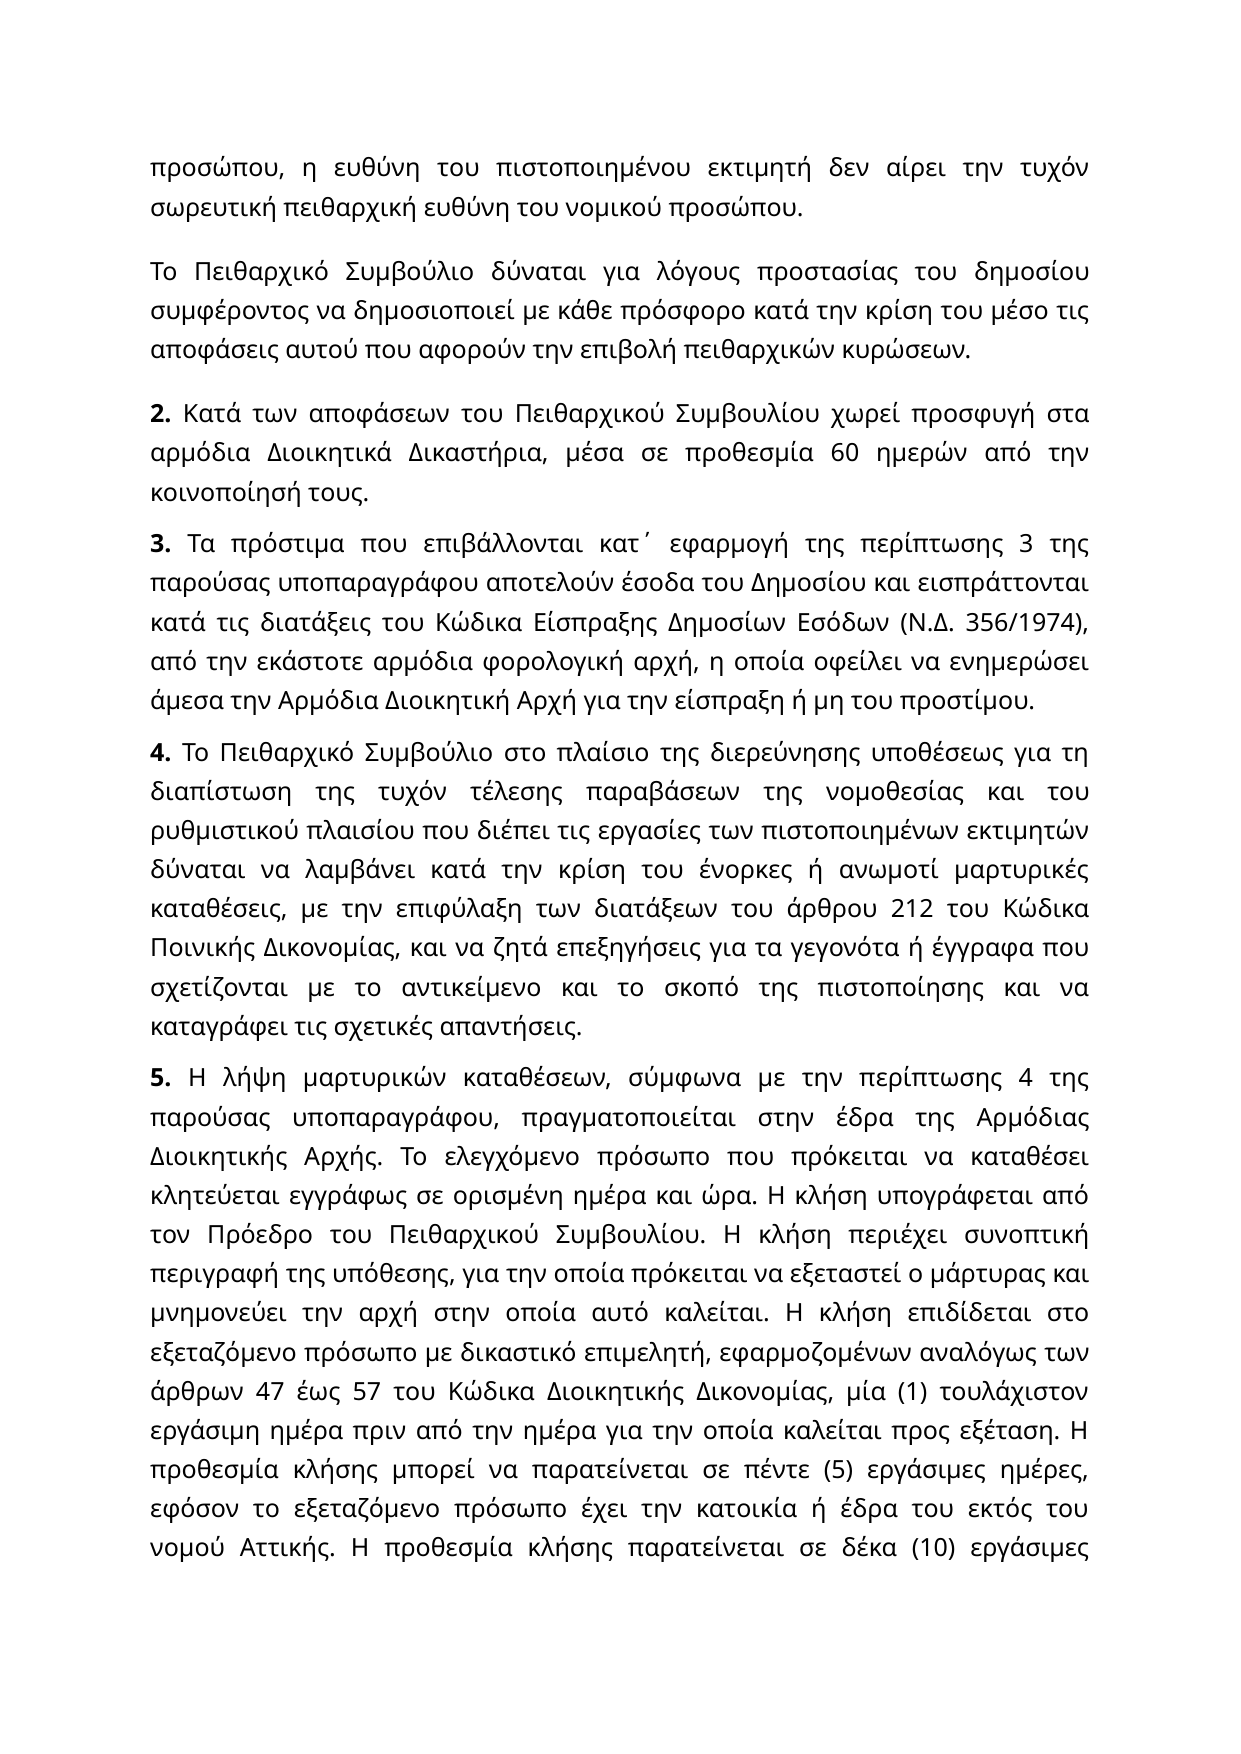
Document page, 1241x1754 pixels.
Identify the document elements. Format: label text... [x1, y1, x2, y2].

text Το Πειθαρχικό Συμβούλιο δύναται για λόγους προστασίας του δημοσίου συμφέροντος να δημοσιοποιεί με κάθε πρόσφορο κατά την κρίση του μέσο τις αποφάσεις αυτού που αφορούν την επιβολή πειθαρχικών κυρώσεων. [150, 253, 1090, 366]
text 2. Κατά των αποφάσεων του Πειθαρχικού Συμβουλίου χωρεί προσφυγή στα αρμόδια Διοικητικά Δικαστήρια, μέσα σε προθεσμία 60 ημερών από την κοινοποίησή τους. [150, 396, 1090, 508]
text 4. Το Πειθαρχικό Συμβούλιο στο πλαίσιο της διερεύνησης υποθέσεως για τη διαπίστωση της τυχόν τέλεσης παραβάσεων της νομοθεσίας και του ρυθμιστικού πλαισίου που διέπει τις εργασίες των πιστοποιημένων εκτιμητών δύναται να λαμβάνει κατά την κρίση του ένορκες ή ανωμοτί μαρτυρικές καταθέσεις, με την επιφύλαξη των διατάξεων του άρθρου 212 του Κώδικα Ποινικής Δικονομίας, και να ζητά επεξηγήσεις για τα γεγονότα ή έγγραφα που σχετίζονται με το αντικείμενο και το σκοπό της πιστοποίησης και να καταγράφει τις σχετικές απαντήσεις. [150, 734, 1090, 1042]
text προσώπου, η ευθύνη του πιστοποιημένου εκτιμητή δεν αίρει την τυχόν σωρευτική πειθαρχική ευθύνη του νομικού προσώπου. [150, 150, 1090, 223]
text 3. Τα πρόστιμα που επιβάλλονται κατ΄ εφαρμογή της περίπτωσης 3 της παρούσας υποπαραγράφου αποτελούν έσοδα του Δημοσίου και εισπράττονται κατά τις διατάξεις του Κώδικα Είσπραξης Δημοσίων Εσόδων (Ν.Δ. 356/1974), από την εκάστοτε αρμόδια φορολογική αρχή, η οποία οφείλει να ενημερώσει άμεσα την Αρμόδια Διοικητική Αρχή για την είσπραξη ή μη του προστίμου. [150, 526, 1090, 717]
text 5. Η λήψη μαρτυρικών καταθέσεων, σύμφωνα με την περίπτωσης 4 της παρούσας υποπαραγράφου, πραγματοποιείται στην έδρα της Αρμόδιας Διοικητικής Αρχής. Το ελεγχόμενο πρόσωπο που πρόκειται να καταθέσει κλητεύεται εγγράφως σε ορισμένη ημέρα και ώρα. Η κλήση υπογράφεται από τον Πρόεδρο του Πειθαρχικού Συμβουλίου. Η κλήση περιέχει συνοπτική περιγραφή της υπόθεσης, για την οποία πρόκειται να εξεταστεί ο μάρτυρας και μνημονεύει την αρχή στην οποία αυτό καλείται. Η κλήση επιδίδεται στο εξεταζόμενο πρόσωπο με δι­καστικό επιμελητή, εφαρμοζομένων αναλόγως των άρθρων 47 έως 57 του Κώδικα Διοικητικής Δικονομίας, μία (1) τουλάχιστον εργάσιμη ημέρα πριν από την ημέρα για την οποία καλείται προς εξέταση. Η προθεσμία κλήσης μπορεί να παρατείνεται σε πέντε (5) εργάσιμες ημέρες, εφόσον το εξεταζόμενο πρόσωπο έχει την κατοικία ή έδρα του εκτός του νομού Αττικής. Η προθεσμία κλήσης παρατείνεται σε δέκα (10) εργάσιμες [150, 1060, 1090, 1564]
